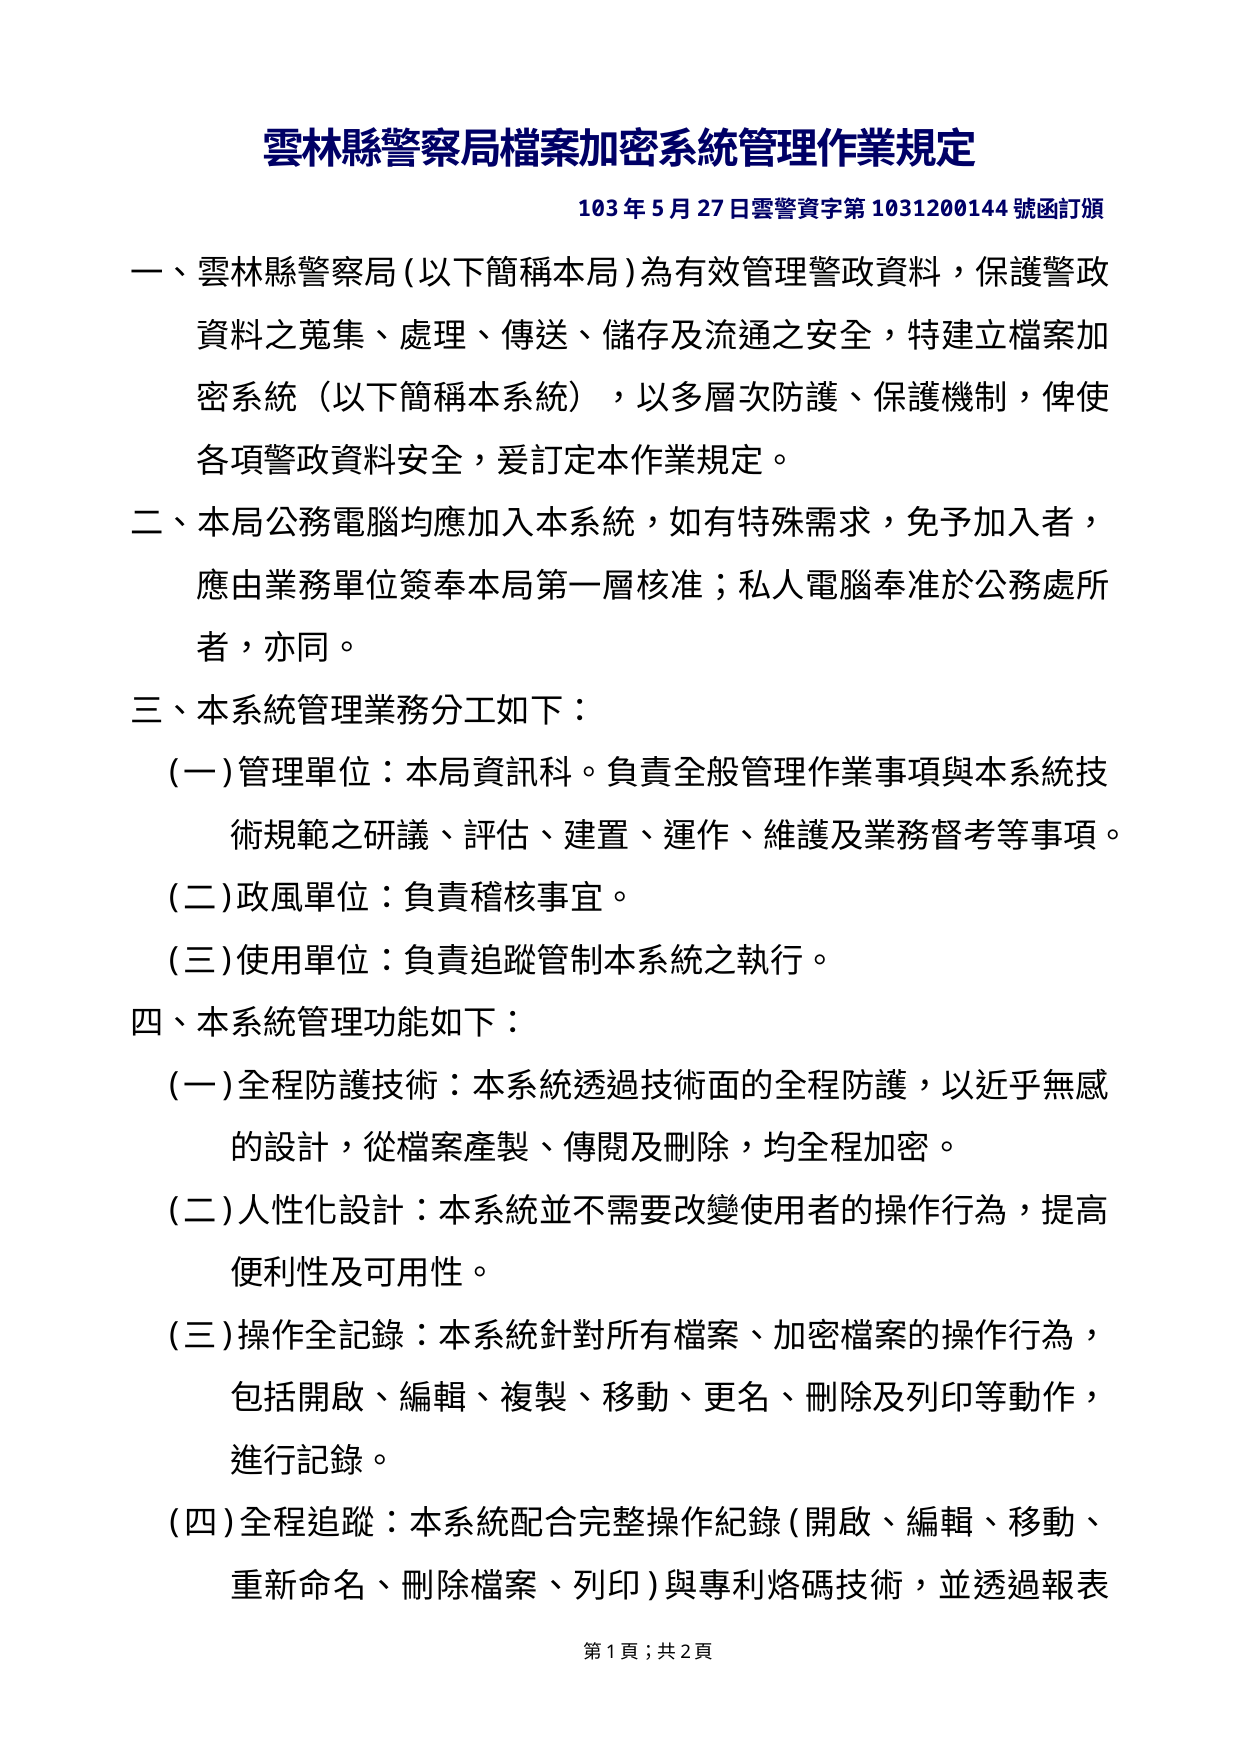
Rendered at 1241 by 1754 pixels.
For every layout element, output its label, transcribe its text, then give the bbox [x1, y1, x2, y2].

text 二、本局公務電腦均應加入本系統，如有特殊需求，免予加入者，應由業務單位簽奉本局第一層核准；私人電腦奉准於公務處所者，亦同。 [130, 478, 1110, 666]
text (一)全程防護技術：本系統透過技術面的全程防護，以近乎無感的設計，從檔案產製、傳閱及刪除，均全程加密。 [130, 1041, 1110, 1166]
text (二)人性化設計：本系統並不需要改變使用者的操作行為，提高便利性及可用性。 [130, 1166, 1110, 1291]
text (四)全程追蹤：本系統配合完整操作紀錄(開啟、編輯、移動、重新命名、刪除檔案、列印)與專利烙碼技術，並透過報表 [130, 1478, 1110, 1603]
text (三)使用單位：負責追蹤管制本系統之執行。 [130, 916, 1110, 978]
text 三、本系統管理業務分工如下： [130, 666, 1110, 728]
text 103年5月27日雲警資字第1031200144號函訂頒 [130, 166, 1104, 228]
text (三)操作全記錄：本系統針對所有檔案、加密檔案的操作行為，包括開啟、編輯、複製、移動、更名、刪除及列印等動作，進行記錄。 [130, 1291, 1110, 1478]
text 雲林縣警察局檔案加密系統管理作業規定 [130, 103, 1110, 166]
text (二)政風單位：負責稽核事宜。 [130, 853, 1110, 916]
text 四、本系統管理功能如下： [130, 978, 1110, 1041]
text 一、雲林縣警察局(以下簡稱本局)為有效管理警政資料，保護警政資料之蒐集、處理、傳送、儲存及流通之安全，特建立檔案加密系統（以下簡稱本系統），以多層次防護、保護機制，俾使各項警政資料安全，爰訂定本作業規定。 [130, 228, 1110, 478]
text (一)管理單位：本局資訊科。負責全般管理作業事項與本系統技術規範之研議、評估、建置、運作、維護及業務督考等事項。 [130, 728, 1110, 853]
